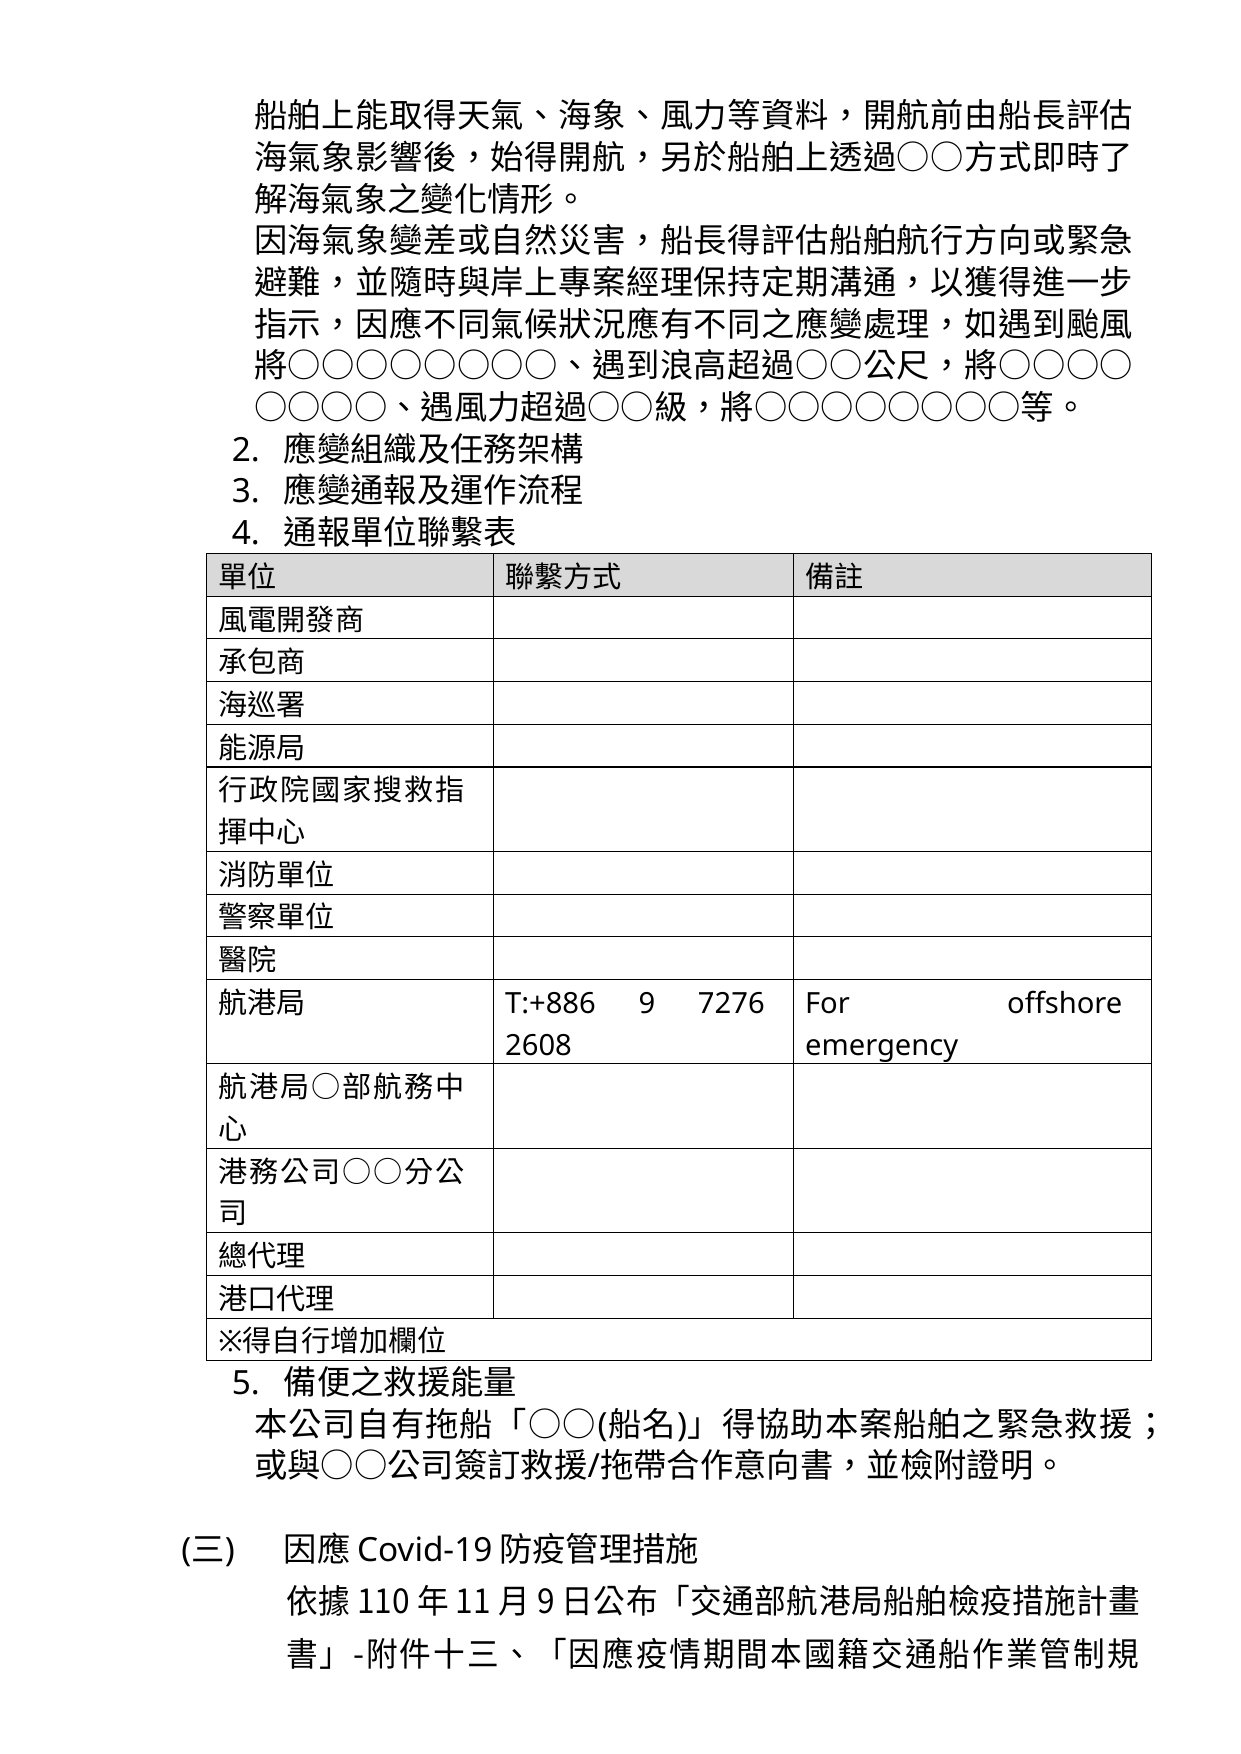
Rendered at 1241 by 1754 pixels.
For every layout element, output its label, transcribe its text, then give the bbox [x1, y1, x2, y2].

table_cell 行政院國家搜救指揮中心 [207, 768, 493, 851]
list 本公司自有拖船「○○(船名)」得協助本案船舶之緊急救援；或與○○公司簽訂救援/拖帶合作意向書，並檢附證明。 [254, 1403, 1134, 1486]
table_cell For offshore emergency [794, 980, 1151, 1063]
table_cell [794, 895, 1151, 936]
table_cell 能源局 [207, 725, 493, 766]
table_cell [794, 639, 1151, 681]
list 備便之救援能量 [232, 1361, 1134, 1403]
table_cell 警察單位 [207, 895, 493, 936]
table_cell [494, 768, 793, 851]
table_cell 港務公司○○分公司 [207, 1149, 493, 1232]
table_header 備註 [794, 554, 1151, 596]
table_cell [794, 1276, 1151, 1317]
table_cell [794, 1233, 1151, 1275]
table_cell 醫院 [207, 937, 493, 979]
table_cell [494, 1064, 793, 1148]
table_cell [794, 725, 1151, 766]
table_cell 總代理 [207, 1233, 493, 1275]
list 因海氣象變差或自然災害，船長得評估船舶航行方向或緊急避難，並隨時與岸上專案經理保持定期溝通，以獲得進一步指示，因應不同氣候狀況應有不同之應變處理，如遇到颱風，將○○○○○○○○、遇到浪高超過○○公尺，將○○○○○○○○、遇風力超過○○級，將○○○○○○○○等。 [254, 219, 1134, 428]
list 應變組織及任務架構 [232, 428, 1134, 469]
table_cell [794, 597, 1151, 638]
table_cell 港口代理 [207, 1276, 493, 1317]
table_cell T:+886 9 7276 2608 [494, 980, 793, 1063]
table_cell [494, 1149, 793, 1232]
table_cell [494, 725, 793, 766]
list 船舶上能取得天氣、海象、風力等資料，開航前由船長評估海氣象影響後，始得開航，另於船舶上透過○○方式即時了解海氣象之變化情形。 [254, 94, 1134, 219]
table_cell 海巡署 [207, 682, 493, 724]
table_cell [494, 639, 793, 681]
table_header 單位 [207, 554, 493, 596]
table_cell [794, 682, 1151, 724]
table_cell 承包商 [207, 639, 493, 681]
table_cell [494, 597, 793, 638]
table_header 聯繫方式 [494, 554, 793, 596]
list 通報單位聯繫表 [232, 511, 1134, 553]
table_cell [794, 768, 1151, 851]
table_cell [794, 1149, 1151, 1232]
table_cell [494, 937, 793, 979]
text 依據110年11月9日公布「交通部航港局船舶檢疫措施計畫書」-附件十三、「因應疫情期間本國籍交通船作業管制規 [286, 1575, 1140, 1676]
table_cell 消防單位 [207, 852, 493, 893]
table_cell [794, 937, 1151, 979]
table_cell [494, 852, 793, 893]
list 應變通報及運作流程 [232, 469, 1134, 511]
table_cell [794, 1064, 1151, 1148]
table_cell [494, 1276, 793, 1317]
table_cell ※得自行增加欄位 [207, 1319, 1151, 1360]
table_cell [794, 852, 1151, 893]
list 因應Covid-19防疫管理措施 [181, 1528, 1134, 1569]
table_cell 航港局 [207, 980, 493, 1063]
table_cell [494, 1233, 793, 1275]
table_cell [494, 895, 793, 936]
table_cell 航港局○部航務中心 [207, 1064, 493, 1148]
table_cell [494, 682, 793, 724]
table_cell 風電開發商 [207, 597, 493, 638]
